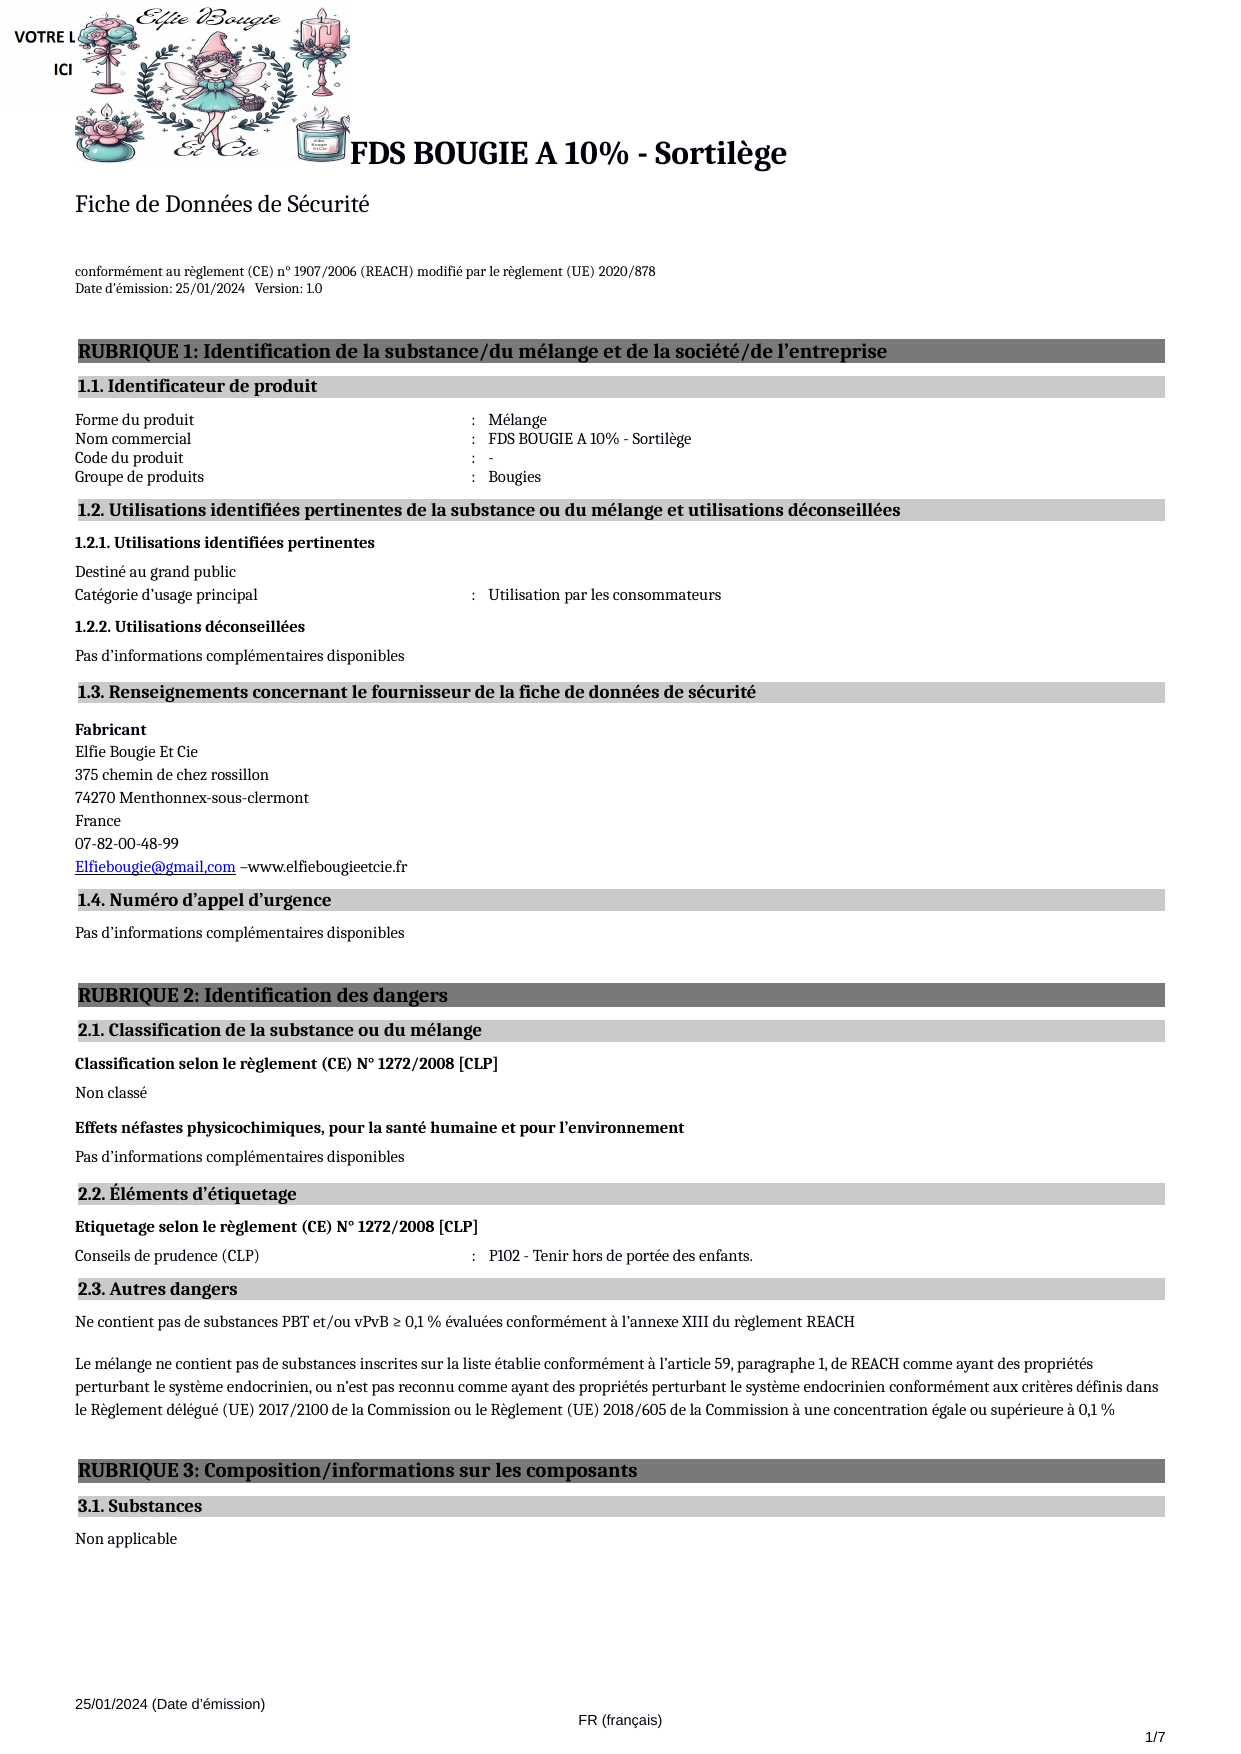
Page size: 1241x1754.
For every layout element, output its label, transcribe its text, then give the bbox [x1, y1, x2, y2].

table_cell Groupe de produits [75, 468, 459, 487]
subtitle Effets néfastes physicochimiques, pour la santé humaine et pour l’environnement [75, 1119, 1165, 1138]
subtitle 1.3. Renseignements concernant le fournisseur de la fiche de données de sécurité [78, 682, 1165, 703]
subtitle 1.2. Utilisations identifiées pertinentes de la substance ou du mélange et utilisations déconseillées [78, 499, 1165, 521]
subtitle 3.1. Substances [78, 1496, 1165, 1517]
table_header P102 - Tenir hors de portée des enfants. [489, 1246, 1168, 1266]
table_cell Nom commercial [75, 429, 459, 448]
text Pas d’informations complémentaires disponibles [75, 646, 1165, 665]
table_cell - [488, 449, 1167, 468]
table_cell : [459, 449, 488, 468]
table_header Le mélange ne contient pas de substances inscrites sur la liste établie conformément à l’article 59, paragraphe 1, de REACH comme ayant des propriétés perturbant le système endocrinien, ou n’est pas reconnu comme ayant des propriétés perturbant le système endocrinien conformément aux critères définis dans le Règlement délégué (UE) 2017/2100 de la Commission ou le Règlement (UE) 2018/605 de la Commission à une concentration égale ou supérieure à 0,1 % [75, 1354, 1168, 1419]
table_cell Bougies [488, 468, 1167, 487]
table_cell Code du produit [75, 449, 459, 468]
table_header Mélange [488, 410, 1167, 429]
subtitle 2.2. Éléments d’étiquetage [78, 1183, 1165, 1205]
text Pas d’informations complémentaires disponibles [75, 923, 1165, 942]
subtitle 1.2.2. Utilisations déconseillées [75, 617, 1165, 636]
picture [0, 0, 350, 165]
table_header Conseils de prudence (CLP) [75, 1246, 459, 1266]
table_cell : [459, 429, 488, 448]
table_header Catégorie d’usage principal [75, 585, 459, 604]
subtitle RUBRIQUE 2: Identification des dangers [78, 983, 1165, 1007]
subtitle RUBRIQUE 1: Identification de la substance/du mélange et de la société/de l’entreprise [78, 339, 1165, 363]
table_header Fabricant Elfie Bougie Et Cie 375 chemin de chez rossillon 74270 Menthonnex-sous-clermont France 07-82-00-48-99 Elfiebougie@gmail,com –www.elfiebougieetcie.fr [75, 716, 1167, 877]
table_header Forme du produit [75, 410, 459, 429]
subtitle Etiquetage selon le règlement (CE) N° 1272/2008 [CLP] [75, 1217, 1165, 1236]
text Non applicable [75, 1530, 1165, 1549]
subtitle 1.2.1. Utilisations identifiées pertinentes [75, 533, 1165, 552]
subtitle Classification selon le règlement (CE) N° 1272/2008 [CLP] [75, 1054, 1165, 1073]
text Destiné au grand public [75, 562, 1165, 582]
subtitle 1.1. Identificateur de produit [78, 376, 1165, 398]
table_header Ne contient pas de substances PBT et/ou vPvB ≥ 0,1 % évaluées conformément à l’annexe XIII du règlement REACH [75, 1312, 1168, 1331]
table_header : [459, 585, 488, 604]
table_header Utilisation par les consommateurs [488, 585, 1167, 604]
subtitle 2.1. Classification de la substance ou du mélange [78, 1020, 1165, 1042]
subtitle 2.3. Autres dangers [78, 1278, 1165, 1300]
table_header : [459, 1246, 488, 1266]
text Non classé [75, 1083, 1165, 1102]
text Pas d’informations complémentaires disponibles [75, 1148, 1165, 1167]
table_cell : [459, 468, 488, 487]
subtitle RUBRIQUE 3: Composition/informations sur les composants [78, 1459, 1165, 1483]
table_cell FDS BOUGIE A 10% - Sortilège [488, 429, 1167, 448]
subtitle 1.4. Numéro d’appel d’urgence [78, 889, 1165, 911]
table_header : [459, 410, 488, 429]
